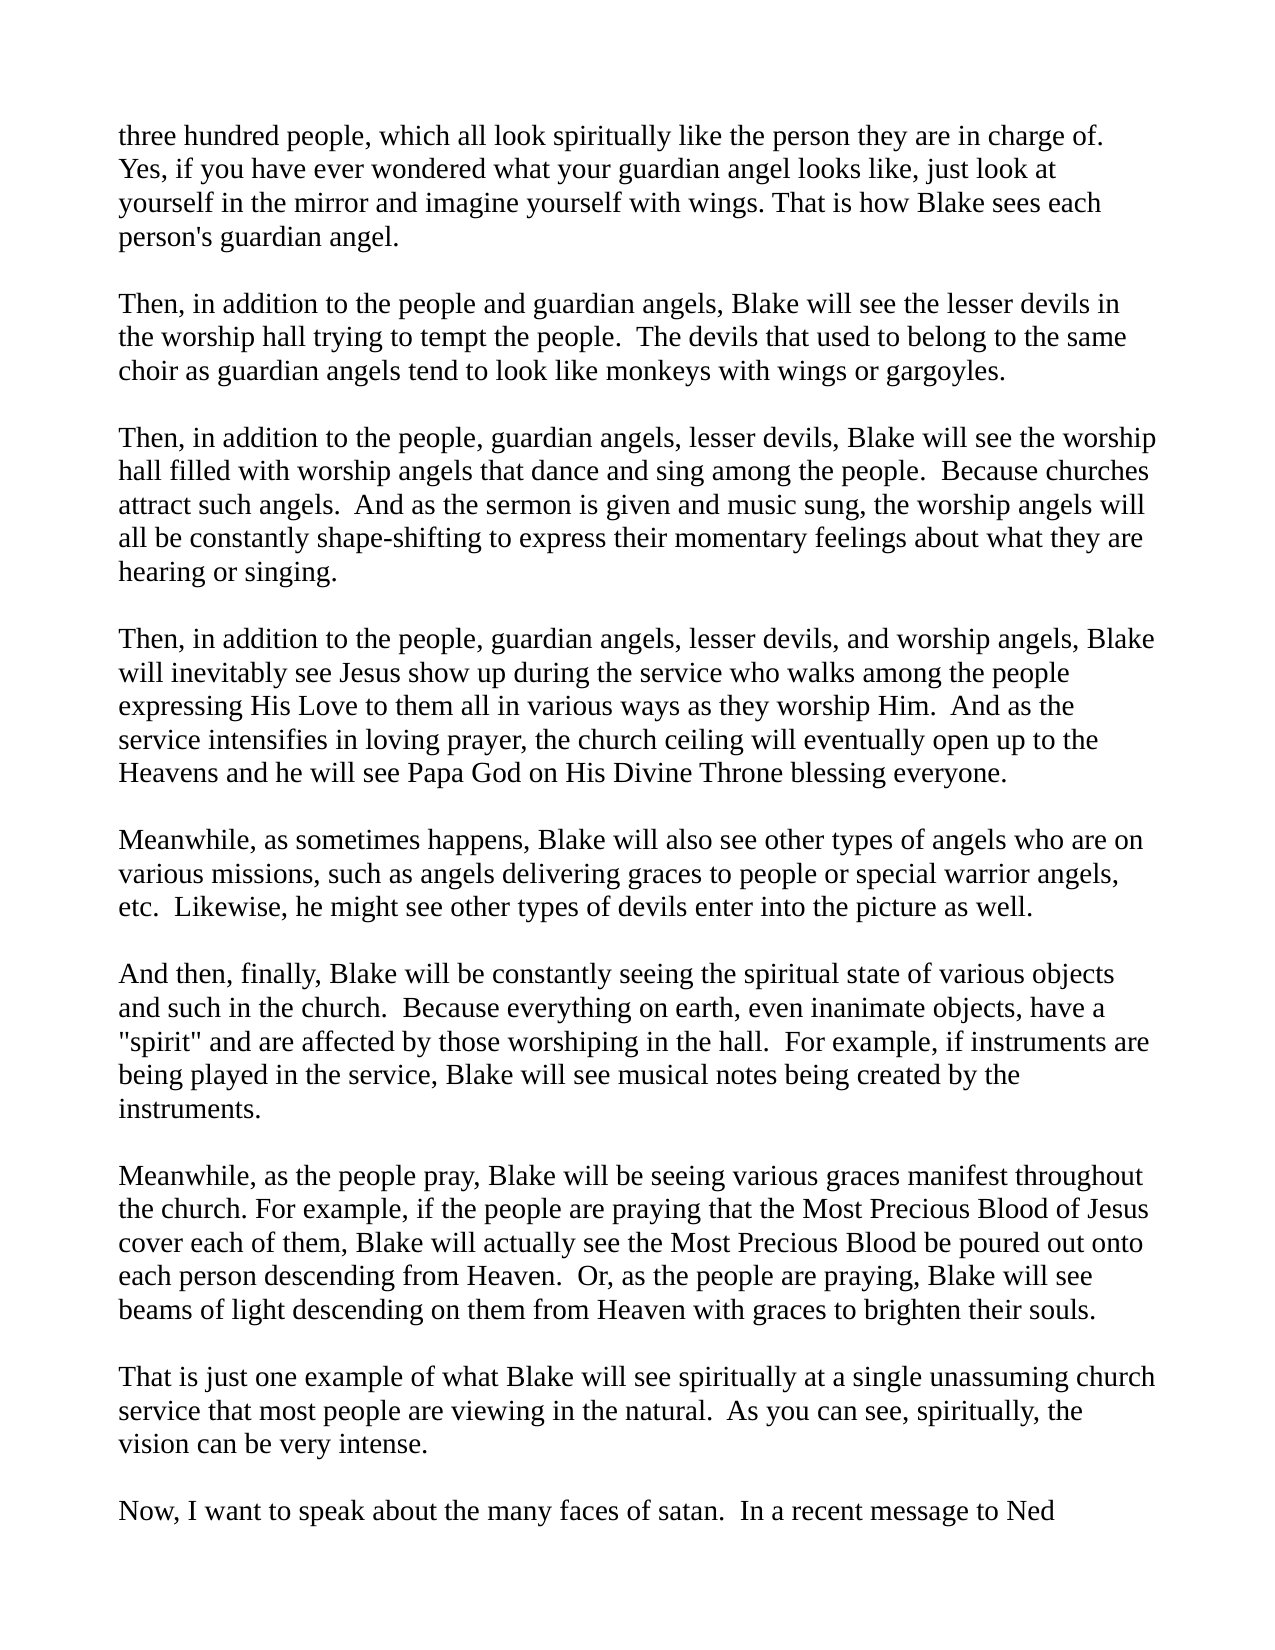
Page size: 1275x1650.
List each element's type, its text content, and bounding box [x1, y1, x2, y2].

text And then, finally, Blake will be constantly seeing the spiritual state of various objects and such in the church. Because everything on earth, even inanimate objects, have a "spirit" and are affected by those worshiping in the hall. For example, if instruments are being played in the service, Blake will see musical notes being created by the instruments. [118, 957, 1157, 1124]
text Then, in addition to the people, guardian angels, lesser devils, and worship angels, Blake will inevitably see Jesus show up during the service who walks among the people expressing His Love to them all in various ways as they worship Him. And as the service intensifies in loving prayer, the church ceiling will eventually open up to the Heavens and he will see Papa God on His Divine Throne blessing everyone. [118, 621, 1157, 789]
text Then, in addition to the people, guardian angels, lesser devils, Blake will see the worship hall filled with worship angels that dance and sing among the people. Because churches attract such angels. And as the sermon is given and music sung, the worship angels will all be constantly shape-shifting to express their momentary feelings about what they are hearing or singing. [118, 420, 1157, 588]
text three hundred people, which all look spiritually like the person they are in charge of. Yes, if you have ever wondered what your guardian angel looks like, just look at yourself in the mirror and imagine yourself with wings. That is how Blake sees each person's guardian angel. [118, 118, 1157, 252]
text Now, I want to speak about the many faces of satan. In a recent message to Ned [118, 1493, 1157, 1527]
text Then, in addition to the people and guardian angels, Blake will see the lesser devils in the worship hall trying to tempt the people. The devils that used to belong to the same choir as guardian angels tend to look like monkeys with wings or gargoyles. [118, 286, 1157, 386]
text Meanwhile, as the people pray, Blake will be seeing various graces manifest throughout the church. For example, if the people are praying that the Most Precious Blood of Jesus cover each of them, Blake will actually see the Most Precious Blood be poured out onto each person descending from Heaven. Or, as the people are praying, Blake will see beams of light descending on them from Heaven with graces to brighten their souls. [118, 1158, 1157, 1326]
text That is just one example of what Blake will see spiritually at a single unassuming church service that most people are viewing in the natural. As you can see, spiritually, the vision can be very intense. [118, 1359, 1157, 1460]
text Meanwhile, as sometimes happens, Blake will also see other types of angels who are on various missions, such as angels delivering graces to people or special warrior angels, etc. Likewise, he might see other types of devils enter into the picture as well. [118, 822, 1157, 923]
